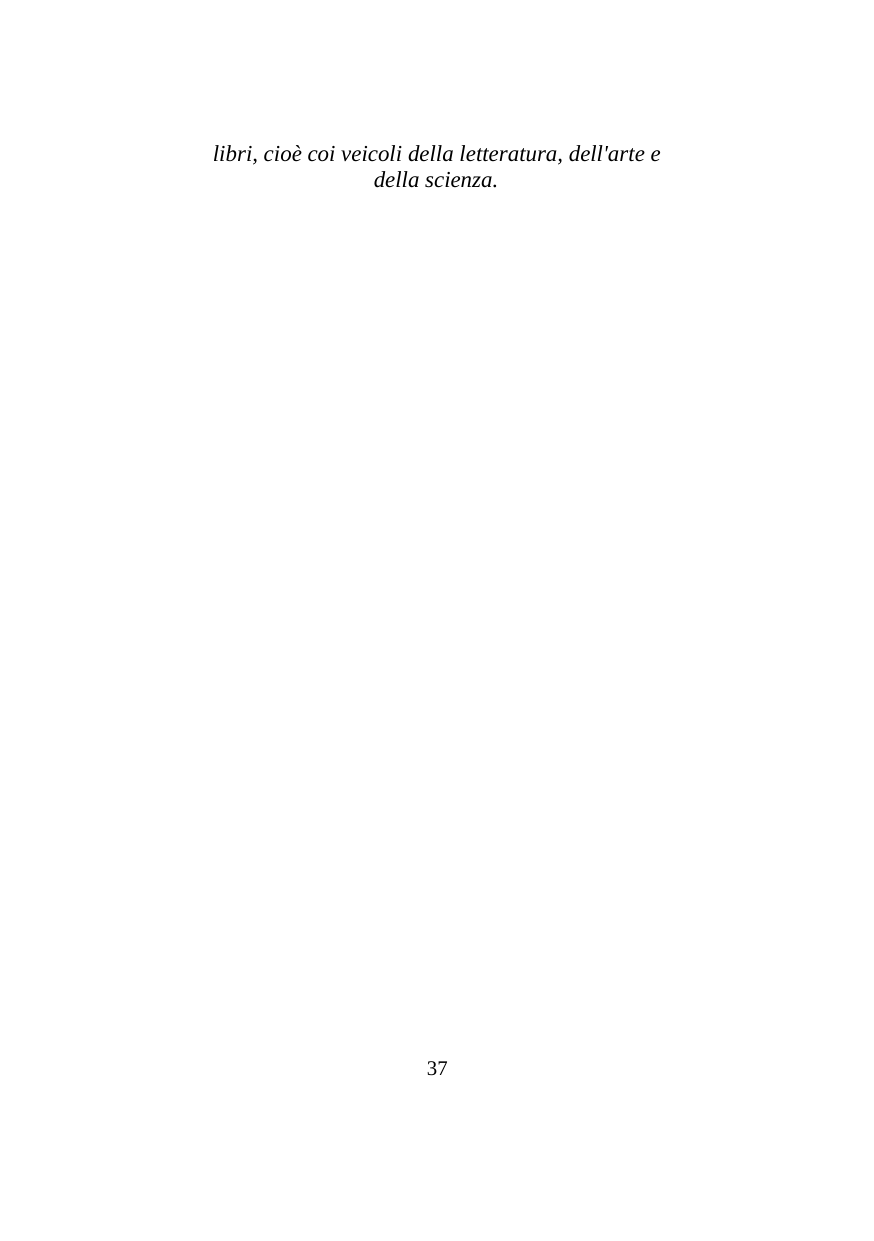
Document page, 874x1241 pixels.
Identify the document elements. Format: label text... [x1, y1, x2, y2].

text libri, cioè coi veicoli della letteratura, dell'arte e della scienza. [106, 140, 768, 192]
